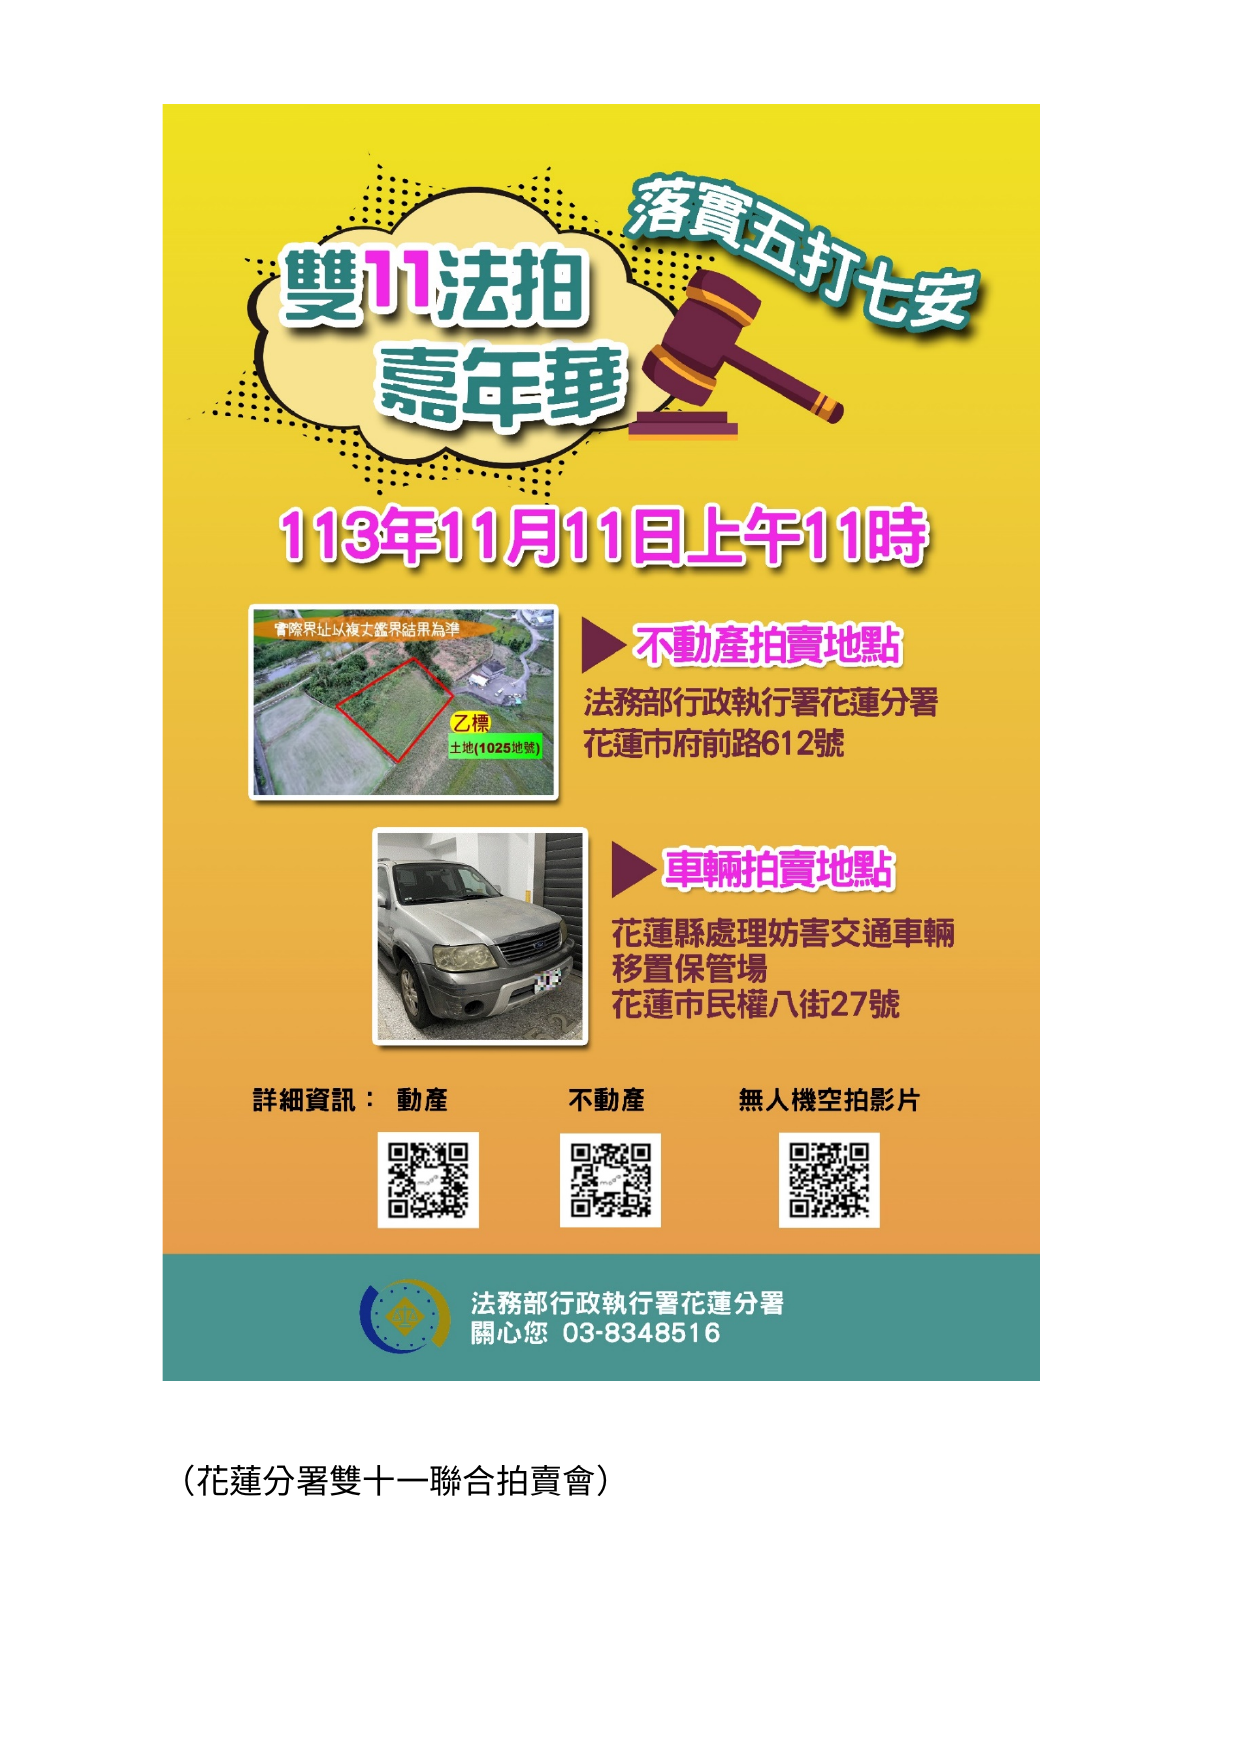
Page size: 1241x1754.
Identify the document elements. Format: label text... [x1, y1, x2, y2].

text （花蓮分署雙十一聯合拍賣會） [162, 1442, 1107, 1517]
picture [162, 104, 1040, 1381]
